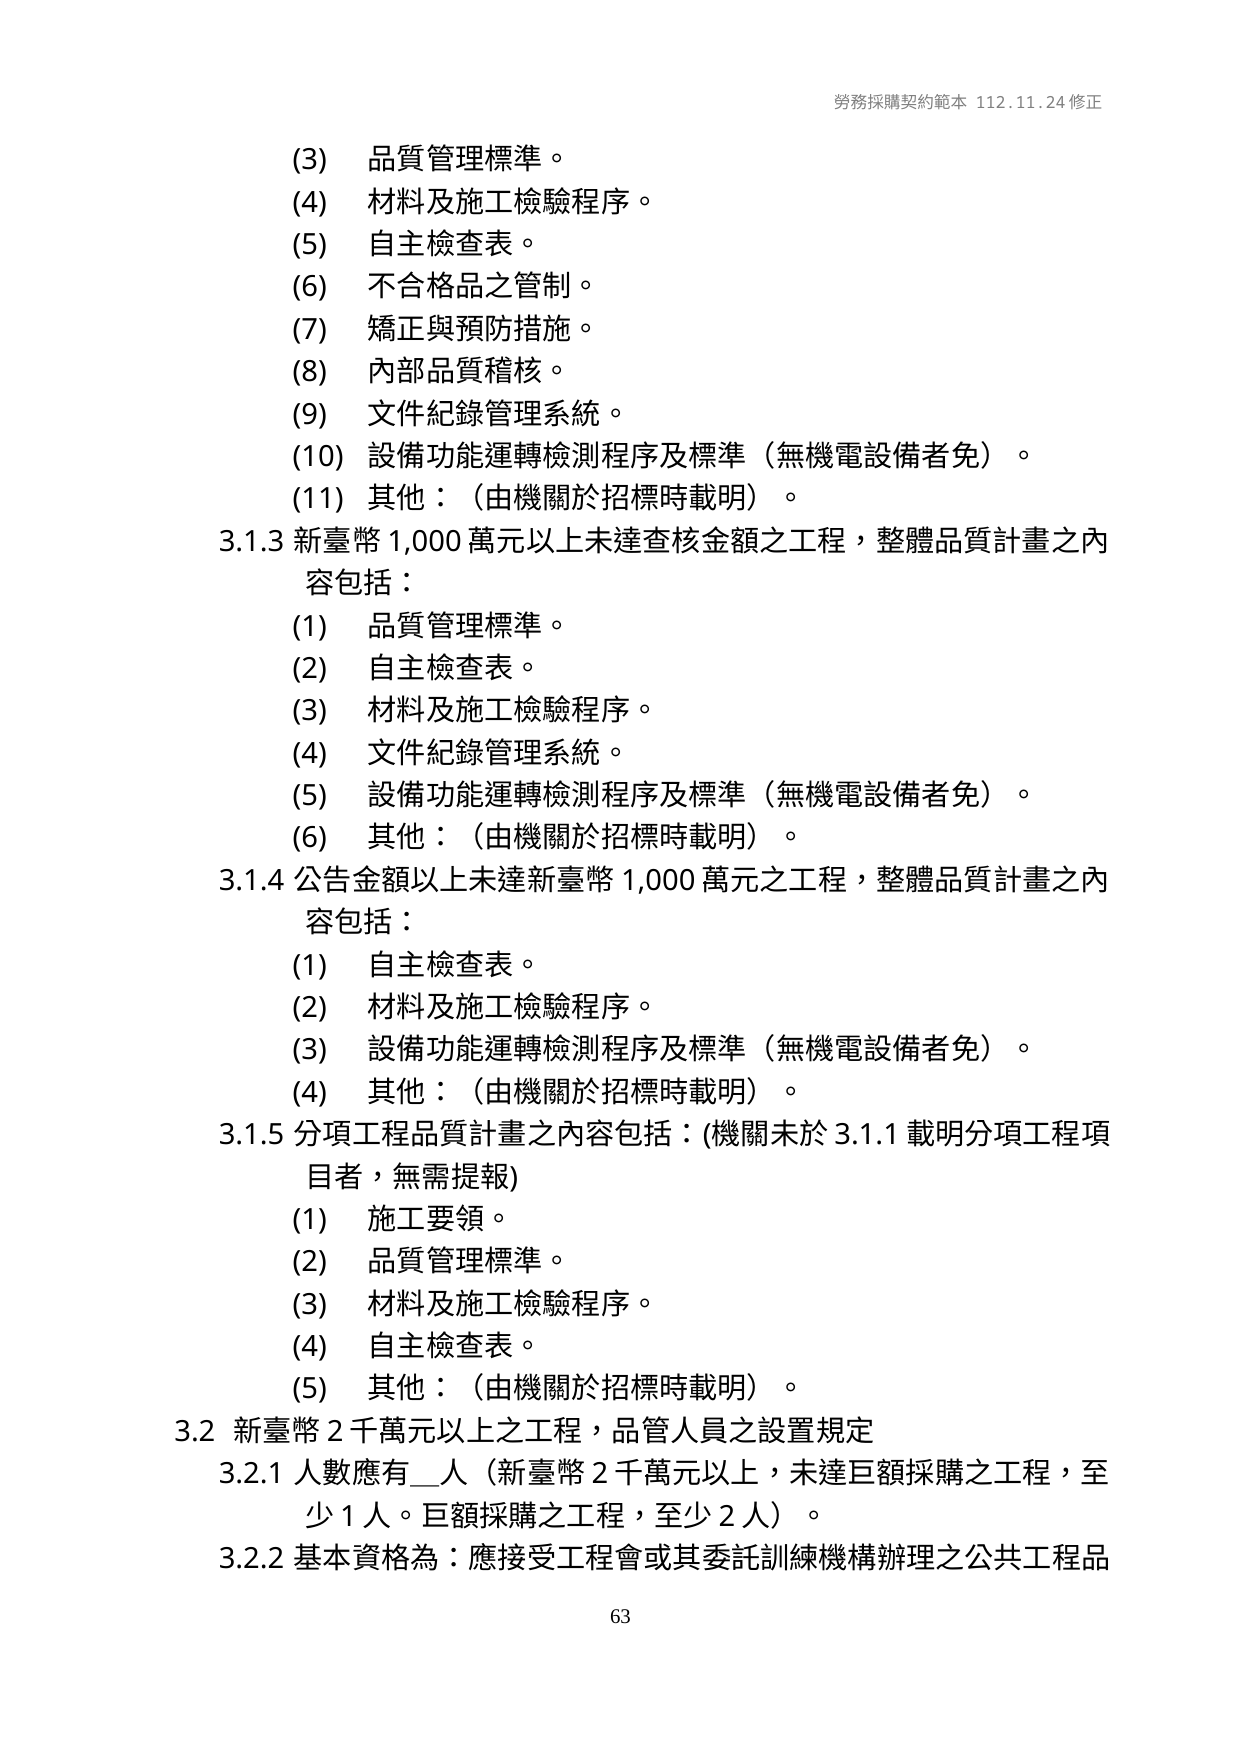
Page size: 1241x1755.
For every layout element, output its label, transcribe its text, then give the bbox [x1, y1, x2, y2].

list 不合格品之管制。 [292, 263, 1110, 305]
list 材料及施工檢驗程序。 [292, 1280, 1110, 1323]
list 設備功能運轉檢測程序及標準（無機電設備者免）。 [292, 433, 1110, 475]
list 內部品質稽核。 [292, 348, 1110, 390]
list 品質管理標準。 [292, 136, 1110, 178]
list 新臺幣2千萬元以上之工程，品管人員之設置規定 [174, 1407, 1110, 1450]
list 自主檢查表。 [292, 221, 1110, 263]
list 文件紀錄管理系統。 [292, 729, 1110, 772]
list 其他：（由機關於招標時載明）。 [292, 1068, 1110, 1111]
list 材料及施工檢驗程序。 [292, 687, 1110, 729]
list 新臺幣1,000萬元以上未達查核金額之工程，整體品質計畫之內容包括： [218, 517, 1110, 602]
list 公告金額以上未達新臺幣1,000萬元之工程，整體品質計畫之內容包括： [218, 856, 1110, 941]
list 自主檢查表。 [292, 941, 1110, 983]
list 材料及施工檢驗程序。 [292, 178, 1110, 221]
list 施工要領。 [292, 1196, 1110, 1238]
list 分項工程品質計畫之內容包括：(機關未於3.1.1載明分項工程項目者，無需提報) [218, 1111, 1110, 1196]
list 品質管理標準。 [292, 1238, 1110, 1280]
list 基本資格為：應接受工程會或其委託訓練機構辦理之公共工程品 [218, 1535, 1110, 1577]
list 其他：（由機關於招標時載明）。 [292, 1365, 1110, 1407]
list 設備功能運轉檢測程序及標準（無機電設備者免）。 [292, 772, 1110, 814]
list 人數應有＿人（新臺幣2千萬元以上，未達巨額採購之工程，至少1人。巨額採購之工程，至少2人）。 [218, 1450, 1110, 1535]
list 其他：（由機關於招標時載明）。 [292, 814, 1110, 856]
list 材料及施工檢驗程序。 [292, 983, 1110, 1026]
list 品質管理標準。 [292, 602, 1110, 644]
list 文件紀錄管理系統。 [292, 390, 1110, 433]
list 自主檢查表。 [292, 1323, 1110, 1365]
list 其他：（由機關於招標時載明）。 [292, 475, 1110, 517]
list 設備功能運轉檢測程序及標準（無機電設備者免）。 [292, 1026, 1110, 1068]
list 矯正與預防措施。 [292, 305, 1110, 348]
list 自主檢查表。 [292, 644, 1110, 687]
